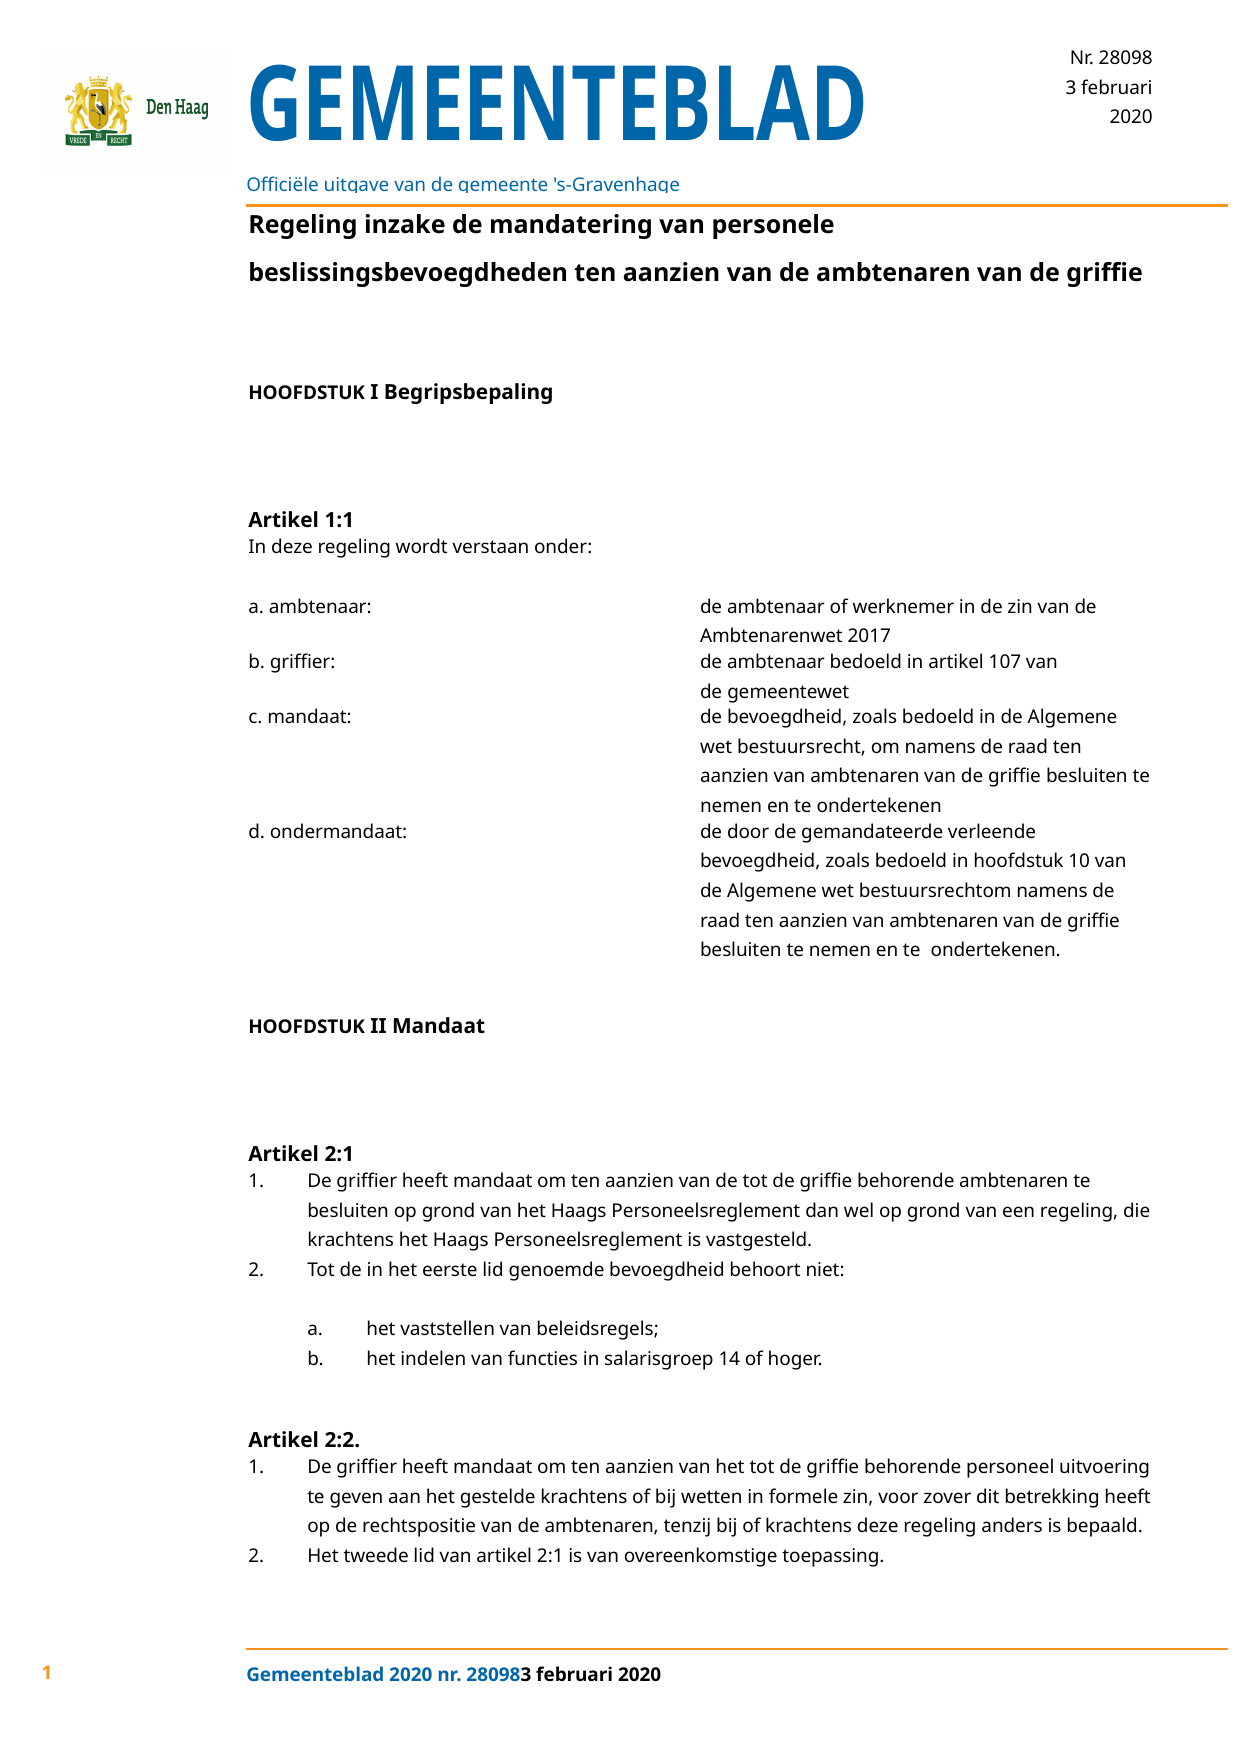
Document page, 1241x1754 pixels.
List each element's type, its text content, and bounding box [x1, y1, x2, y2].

text Artikel 2:1 [248, 1139, 1152, 1167]
table_cell de ambtenaar bedoeld in artikel 107 van de gemeentewet [700, 648, 1152, 703]
list het indelen van functies in salarisgroep 14 of hoger. [307, 1345, 1152, 1371]
text HOOFDSTUK I Begripsbepaling [248, 377, 1152, 406]
list De griffier heeft mandaat om ten aanzien van de tot de griffie behorende ambtenaren te besluiten op grond van het Haags Personeelsreglement dan wel op grond van een regeling, die krachtens het Haags Personeelsreglement is vastgesteld. [248, 1167, 1152, 1252]
list het vaststellen van beleidsregels; [307, 1315, 1152, 1341]
table_cell de door de gemandateerde verleende bevoegdheid, zoals bedoeld in hoofdstuk 10 van de Algemene wet bestuursrechtom namens de raad ten aanzien van ambtenaren van de griffie besluiten te nemen en te ondertekenen. [700, 818, 1152, 962]
picture [41, 47, 231, 172]
list De griffier heeft mandaat om ten aanzien van het tot de griffie behorende personeel uitvoering te geven aan het gestelde krachtens of bij wetten in formele zin, voor zover dit betrekking heeft op de rechtspositie van de ambtenaren, tenzij bij of krachtens deze regeling anders is bepaald. [248, 1453, 1152, 1538]
table_cell c. mandaat: [248, 704, 700, 818]
text Artikel 1:1 [248, 505, 1152, 534]
table_cell b. griffier: [248, 648, 700, 703]
table_cell d. ondermandaat: [248, 818, 700, 962]
text HOOFDSTUK II Mandaat [248, 1011, 1152, 1039]
list Het tweede lid van artikel 2:1 is van overeenkomstige toepassing. [248, 1542, 1152, 1568]
text Artikel 2:2. [248, 1425, 1152, 1453]
table_cell de bevoegdheid, zoals bedoeld in de Algemene wet bestuursrecht, om namens de raad ten aanzien van ambtenaren van de griffie besluiten te nemen en te ondertekenen [700, 704, 1152, 818]
table_header a. ambtenaar: [248, 593, 700, 648]
list Tot de in het eerste lid genoemde bevoegdheid behoort niet: [248, 1256, 1152, 1282]
text In deze regeling wordt verstaan onder: [248, 534, 1152, 559]
text Regeling inzake de mandatering van personele beslissingsbevoegdheden ten aanzien van de ambtenaren van de griffie [248, 207, 1152, 288]
table_header de ambtenaar of werknemer in de zin van de Ambtenarenwet 2017 [700, 593, 1152, 648]
